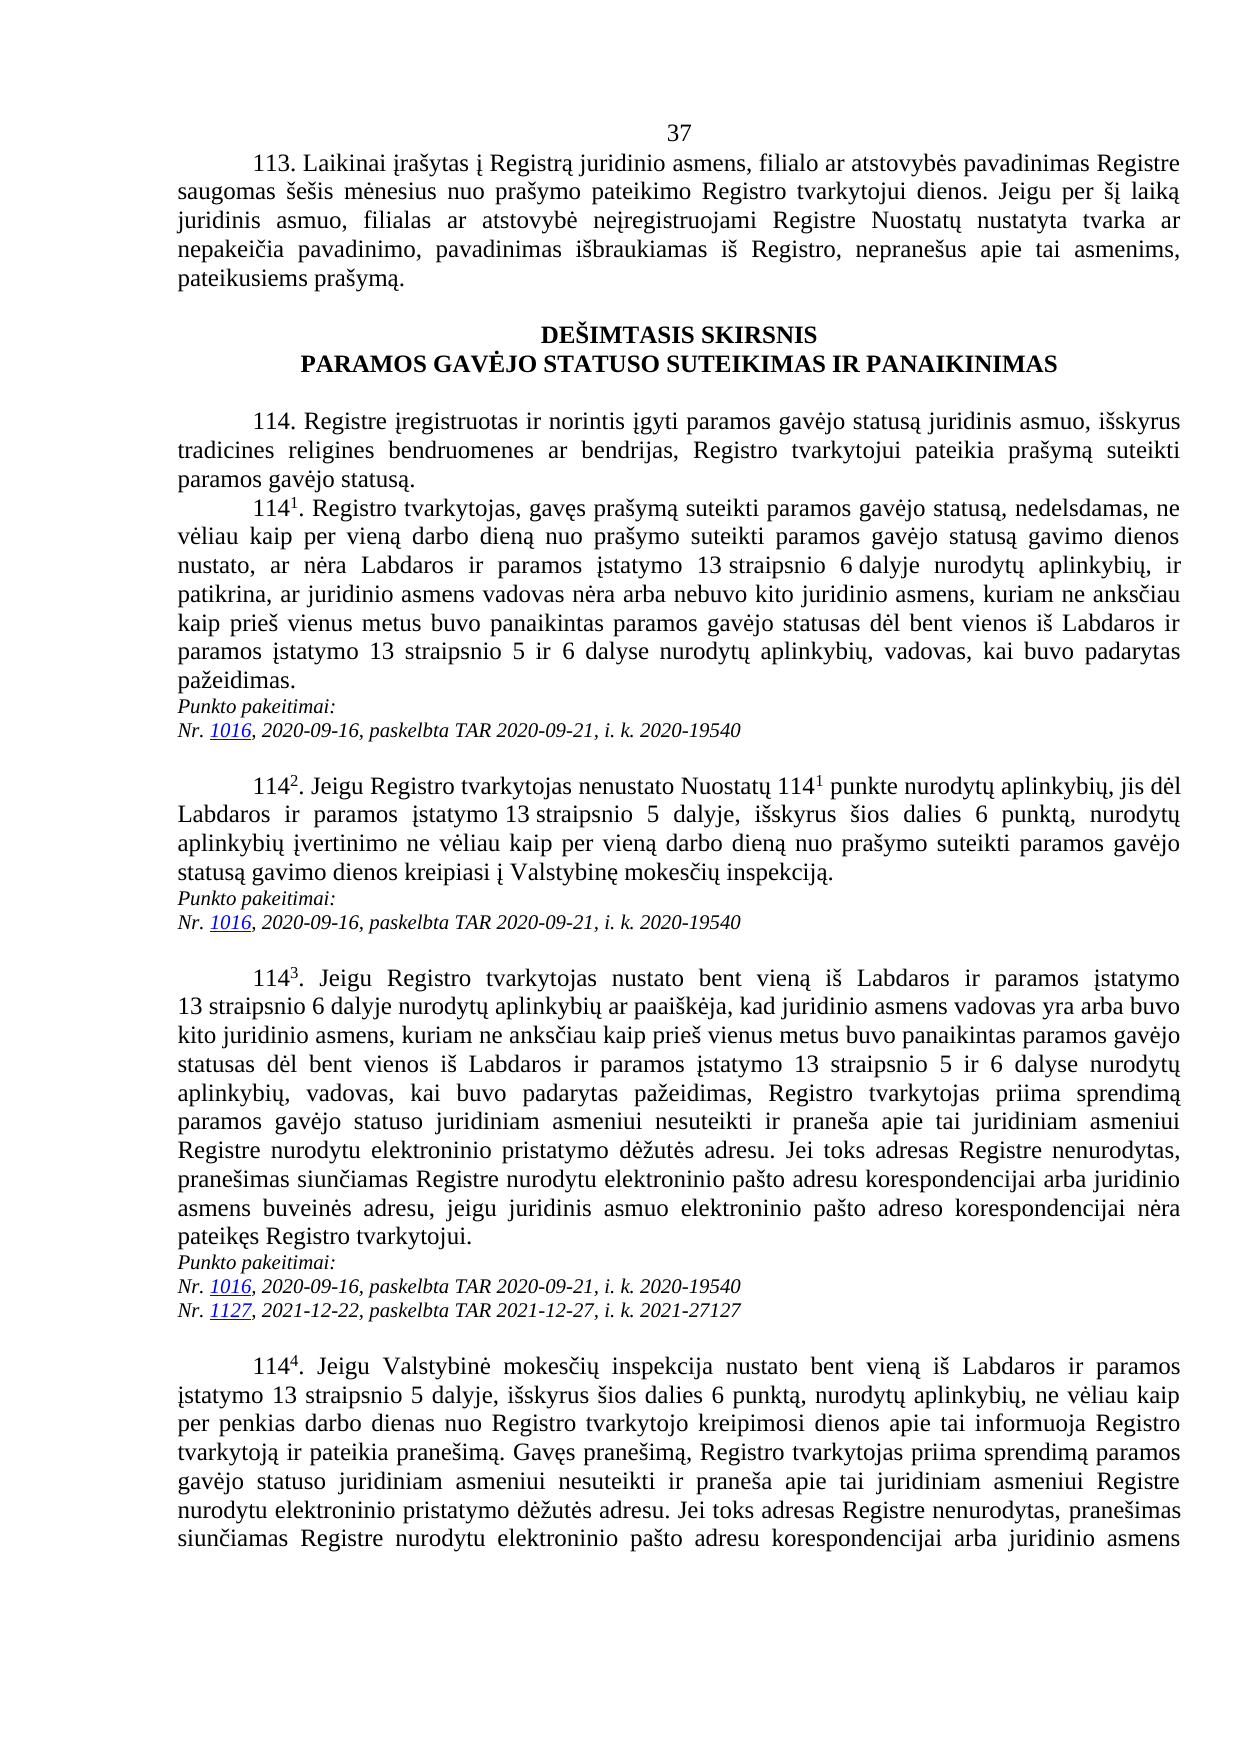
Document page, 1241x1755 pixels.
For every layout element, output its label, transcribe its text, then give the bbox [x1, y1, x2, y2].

text Nr. 1127, 2021-12-22, paskelbta TAR 2021-12-27, i. k. 2021-27127 [177, 1298, 1181, 1322]
text 113. Laikinai įrašytas į Registrą juridinio asmens, filialo ar atstovybės pavadinimas Registre saugomas šešis mėnesius nuo prašymo pateikimo Registro tvarkytojui dienos. Jeigu per šį laiką juridinis asmuo, filialas ar atstovybė neįregistruojami Registre Nuostatų nustatyta tvarka ar nepakeičia pavadinimo, pavadinimas išbraukiamas iš Registro, nepranešus apie tai asmenims, pateikusiems prašymą. [177, 148, 1181, 291]
text Nr. 1016, 2020-09-16, paskelbta TAR 2020-09-21, i. k. 2020-19540 [177, 718, 1181, 742]
text 1141. Registro tvarkytojas, gavęs prašymą suteikti paramos gavėjo statusą, nedelsdamas, ne vėliau kaip per vieną darbo dieną nuo prašymo suteikti paramos gavėjo statusą gavimo dienos nustato, ar nėra Labdaros ir paramos įstatymo 13 straipsnio 6 dalyje nurodytų aplinkybių, ir patikrina, ar juridinio asmens vadovas nėra arba nebuvo kito juridinio asmens, kuriam ne anksčiau kaip prieš vienus metus buvo panaikintas paramos gavėjo statusas dėl bent vienos iš Labdaros ir paramos įstatymo 13 straipsnio 5 ir 6 dalyse nurodytų aplinkybių, vadovas, kai buvo padarytas pažeidimas. [177, 493, 1181, 694]
text 1144. Jeigu Valstybinė mokesčių inspekcija nustato bent vieną iš Labdaros ir paramos įstatymo 13 straipsnio 5 dalyje, išskyrus šios dalies 6 punktą, nurodytų aplinkybių, ne vėliau kaip per penkias darbo dienas nuo Registro tvarkytojo kreipimosi dienos apie tai informuoja Registro tvarkytoją ir pateikia pranešimą. Gavęs pranešimą, Registro tvarkytojas priima sprendimą paramos gavėjo statuso juridiniam asmeniui nesuteikti ir praneša apie tai juridiniam asmeniui Registre nurodytu elektroninio pristatymo dėžutės adresu. Jei toks adresas Registre nenurodytas, pranešimas siunčiamas Registre nurodytu elektroninio pašto adresu korespondencijai arba juridinio asmens [177, 1351, 1181, 1552]
text 1143. Jeigu Registro tvarkytojas nustato bent vieną iš Labdaros ir paramos įstatymo 13 straipsnio 6 dalyje nurodytų aplinkybių ar paaiškėja, kad juridinio asmens vadovas yra arba buvo kito juridinio asmens, kuriam ne anksčiau kaip prieš vienus metus buvo panaikintas paramos gavėjo statusas dėl bent vienos iš Labdaros ir paramos įstatymo 13 straipsnio 5 ir 6 dalyse nurodytų aplinkybių, vadovas, kai buvo padarytas pažeidimas, Registro tvarkytojas priima sprendimą paramos gavėjo statuso juridiniam asmeniui nesuteikti ir praneša apie tai juridiniam asmeniui Registre nurodytu elektroninio pristatymo dėžutės adresu. Jei toks adresas Registre nenurodytas, pranešimas siunčiamas Registre nurodytu elektroninio pašto adresu korespondencijai arba juridinio asmens buveinės adresu, jeigu juridinis asmuo elektroninio pašto adreso korespondencijai nėra pateikęs Registro tvarkytojui. [177, 963, 1181, 1250]
text DEŠIMTASIS SKIRSNIS [177, 320, 1181, 349]
text Punkto pakeitimai: [177, 694, 1181, 718]
text Nr. 1016, 2020-09-16, paskelbta TAR 2020-09-21, i. k. 2020-19540 [177, 910, 1181, 934]
text PARAMOS GAVĖJO STATUSO SUTEIKIMAS IR PANAIKINIMAS [177, 349, 1181, 378]
text Nr. 1016, 2020-09-16, paskelbta TAR 2020-09-21, i. k. 2020-19540 [177, 1274, 1181, 1298]
text Punkto pakeitimai: [177, 1250, 1181, 1274]
text 114. Registre įregistruotas ir norintis įgyti paramos gavėjo statusą juridinis asmuo, išskyrus tradicines religines bendruomenes ar bendrijas, Registro tvarkytojui pateikia prašymą suteikti paramos gavėjo statusą. [177, 406, 1181, 493]
text Punkto pakeitimai: [177, 886, 1181, 910]
text 1142. Jeigu Registro tvarkytojas nenustato Nuostatų 1141 punkte nurodytų aplinkybių, jis dėl Labdaros ir paramos įstatymo 13 straipsnio 5 dalyje, išskyrus šios dalies 6 punktą, nurodytų aplinkybių įvertinimo ne vėliau kaip per vieną darbo dieną nuo prašymo suteikti paramos gavėjo statusą gavimo dienos kreipiasi į Valstybinę mokesčių inspekciją. [177, 771, 1181, 886]
